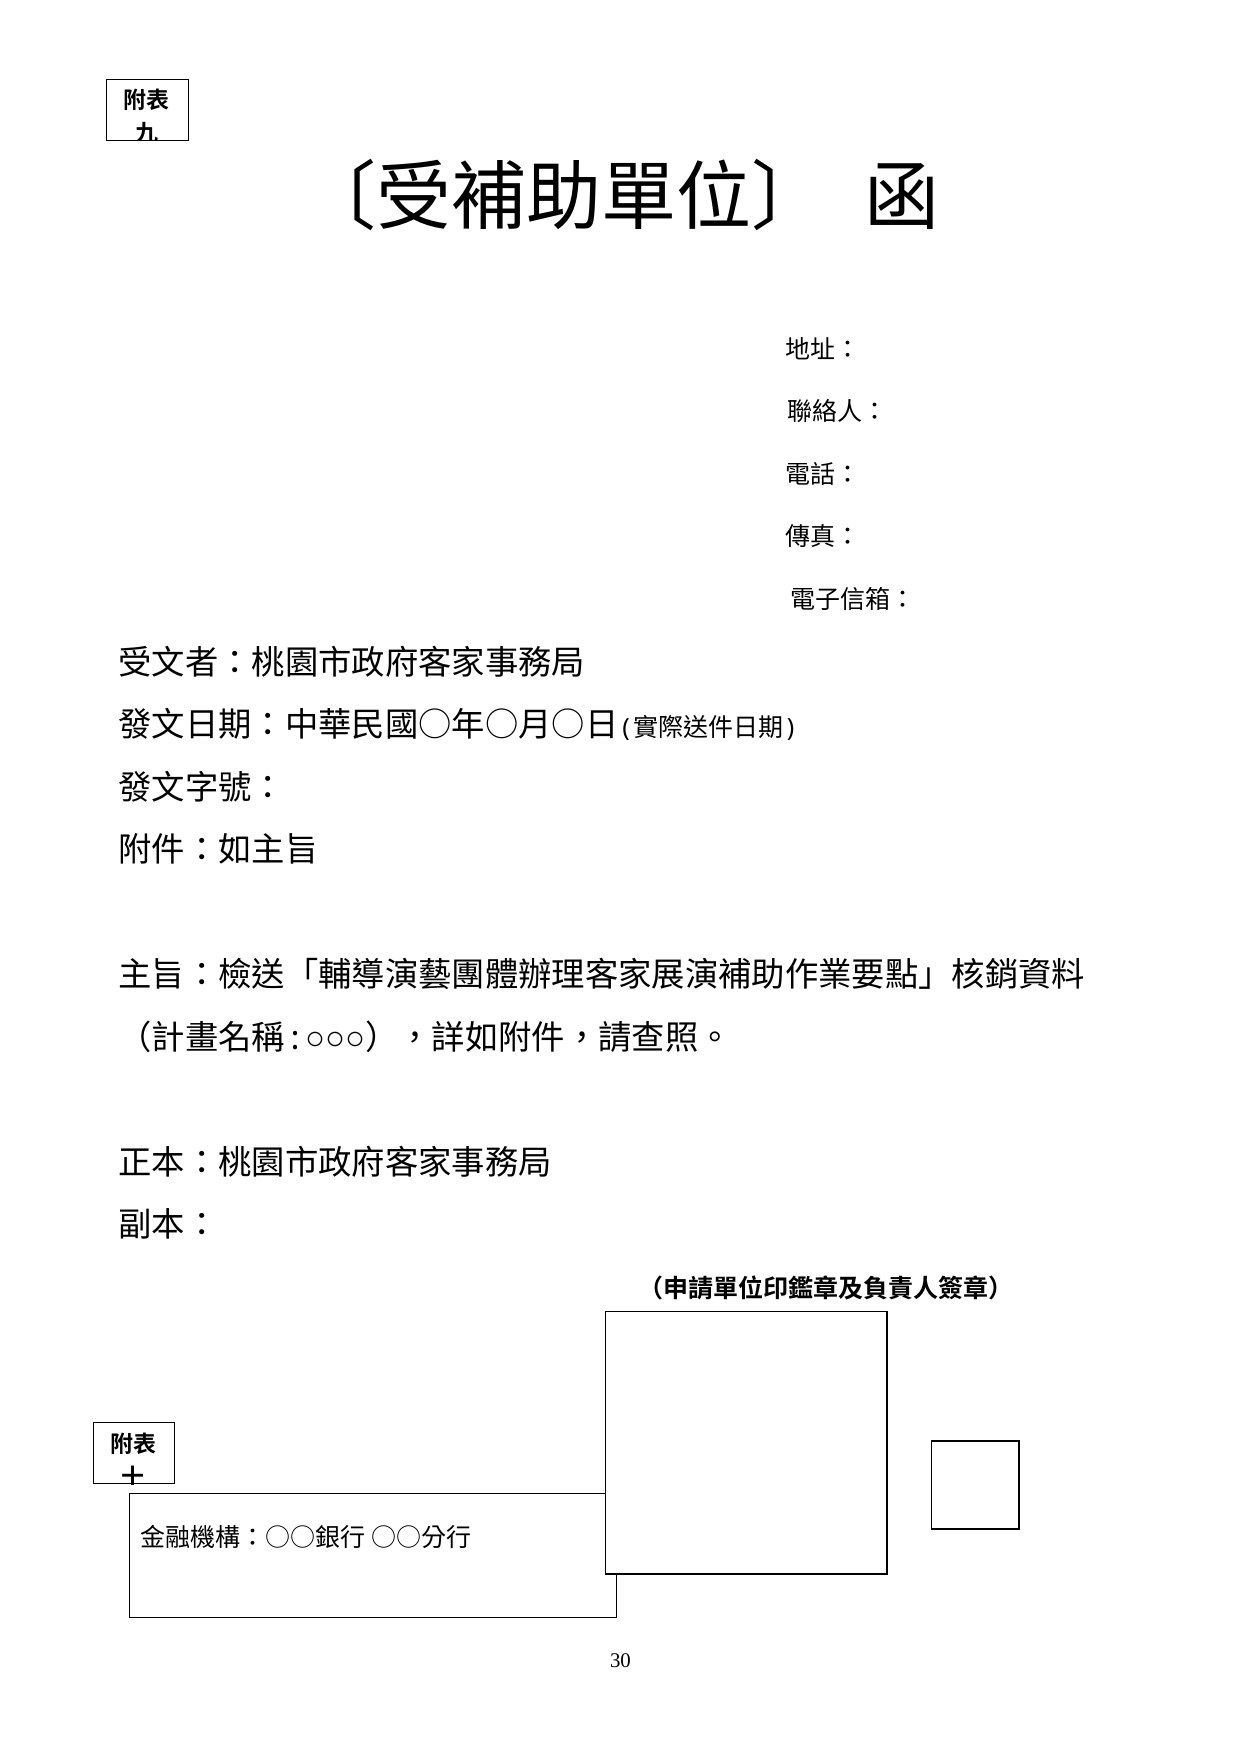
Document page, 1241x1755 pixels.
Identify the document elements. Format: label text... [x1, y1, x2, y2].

text 聯絡人： [118, 368, 1122, 431]
text 發文字號： [118, 743, 1122, 806]
table_header 金融機構：○○銀行 ○○分行 帳戶名稱：○○○(與存摺相同) 銀行帳號： e-mail: [78, 1415, 190, 1492]
table_header 金融機構：○○銀行 ○○分行 帳戶名稱：○○○(與存摺相同) 銀行帳號： e-mail: [130, 1494, 616, 1617]
text 〔受補助單位〕 函 [91, 71, 1122, 243]
text 主旨：檢送「輔導演藝團體辦理客家展演補助作業要點」核銷資料（計畫名稱:○○○），詳如附件，請查照。 [118, 931, 1122, 1056]
text 附表九 [107, 80, 188, 140]
text 發文日期：中華民國○年○月○日(實際送件日期) [118, 681, 1122, 743]
text 電話： [118, 431, 1122, 493]
text 地址： [118, 306, 1122, 368]
text 附件：如主旨 [118, 806, 1122, 868]
text 受文者：桃園市政府客家事務局 [118, 618, 1122, 681]
text 正本：桃園市政府客家事務局 [118, 1118, 1122, 1181]
text 電子信箱： [118, 556, 1122, 618]
text （申請單位印鑑章及負責人簽章） [118, 1243, 1122, 1306]
text 副本： [118, 1181, 1122, 1243]
text 傳真： [118, 493, 1122, 556]
